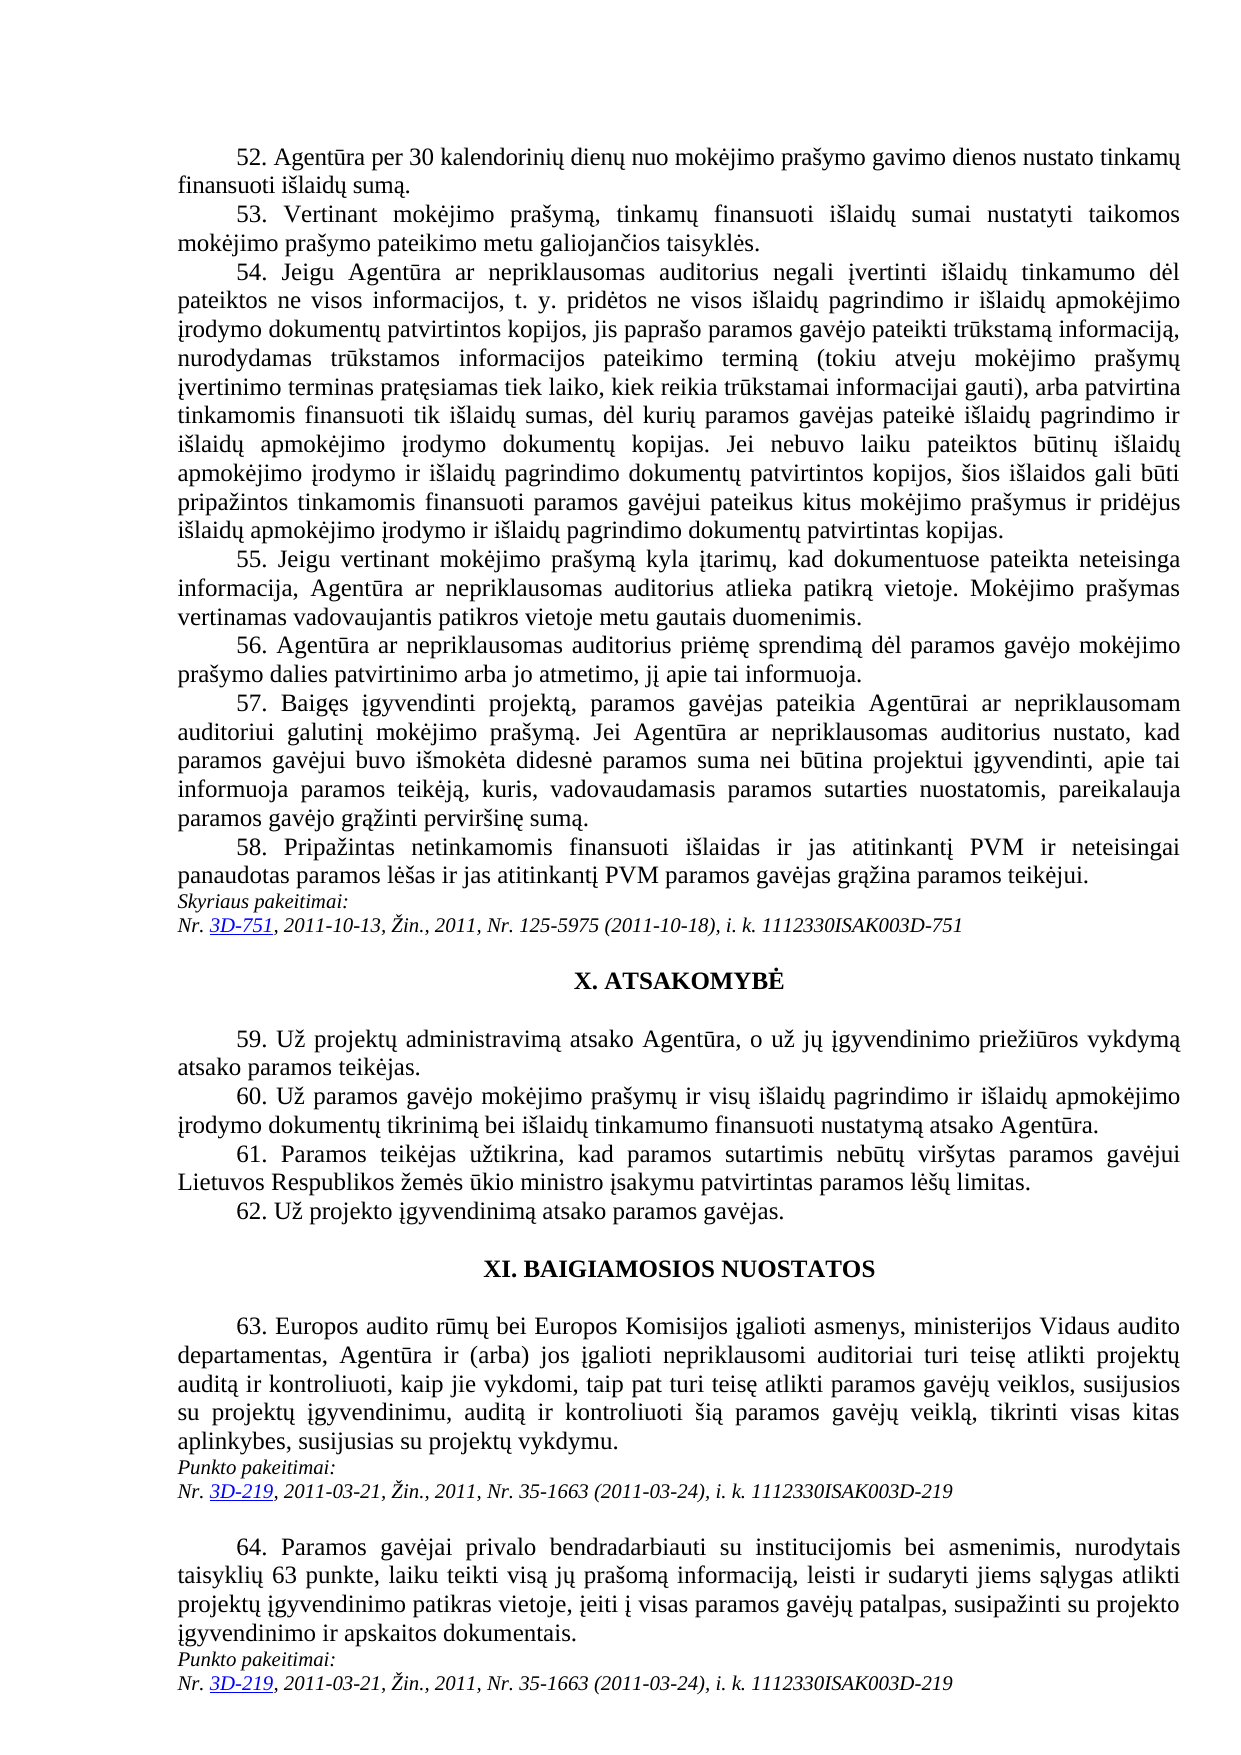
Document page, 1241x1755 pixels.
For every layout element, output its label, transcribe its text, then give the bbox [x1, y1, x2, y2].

text X. ATSAKOMYBĖ [177, 966, 1181, 995]
text 52. Agentūra per 30 kalendorinių dienų nuo mokėjimo prašymo gavimo dienos nustato tinkamų finansuoti išlaidų sumą. [177, 142, 1181, 199]
text 62. Už projekto įgyvendinimą atsako paramos gavėjas. [177, 1196, 1181, 1225]
text Punkto pakeitimai: [177, 1455, 1181, 1479]
text Nr. 3D-751, 2011-10-13, Žin., 2011, Nr. 125-5975 (2011-10-18), i. k. 1112330ISAK003D-751 [177, 913, 1181, 937]
text 55. Jeigu vertinant mokėjimo prašymą kyla įtarimų, kad dokumentuose pateikta neteisinga informacija, Agentūra ar nepriklausomas auditorius atlieka patikrą vietoje. Mokėjimo prašymas vertinamas vadovaujantis patikros vietoje metu gautais duomenimis. [177, 544, 1181, 631]
text Nr. 3D-219, 2011-03-21, Žin., 2011, Nr. 35-1663 (2011-03-24), i. k. 1112330ISAK003D-219 [177, 1671, 1181, 1695]
text Skyriaus pakeitimai: [177, 889, 1181, 913]
text 56. Agentūra ar nepriklausomas auditorius priėmę sprendimą dėl paramos gavėjo mokėjimo prašymo dalies patvirtinimo arba jo atmetimo, jį apie tai informuoja. [177, 631, 1181, 688]
text 59. Už projektų administravimą atsako Agentūra, o už jų įgyvendinimo priežiūros vykdymą atsako paramos teikėjas. [177, 1024, 1181, 1081]
text 64. Paramos gavėjai privalo bendradarbiauti su institucijomis bei asmenimis, nurodytais taisyklių 63 punkte, laiku teikti visą jų prašomą informaciją, leisti ir sudaryti jiems sąlygas atlikti projektų įgyvendinimo patikras vietoje, įeiti į visas paramos gavėjų patalpas, susipažinti su projekto įgyvendinimo ir apskaitos dokumentais. [177, 1532, 1181, 1647]
text Nr. 3D-219, 2011-03-21, Žin., 2011, Nr. 35-1663 (2011-03-24), i. k. 1112330ISAK003D-219 [177, 1479, 1181, 1503]
text XI. BAIGIAMOSIOS NUOSTATOS [177, 1254, 1181, 1282]
text 60. Už paramos gavėjo mokėjimo prašymų ir visų išlaidų pagrindimo ir išlaidų apmokėjimo įrodymo dokumentų tikrinimą bei išlaidų tinkamumo finansuoti nustatymą atsako Agentūra. [177, 1081, 1181, 1139]
text 57. Baigęs įgyvendinti projektą, paramos gavėjas pateikia Agentūrai ar nepriklausomam auditoriui galutinį mokėjimo prašymą. Jei Agentūra ar nepriklausomas auditorius nustato, kad paramos gavėjui buvo išmokėta didesnė paramos suma nei būtina projektui įgyvendinti, apie tai informuoja paramos teikėją, kuris, vadovaudamasis paramos sutarties nuostatomis, pareikalauja paramos gavėjo grąžinti perviršinę sumą. [177, 688, 1181, 832]
text 61. Paramos teikėjas užtikrina, kad paramos sutartimis nebūtų viršytas paramos gavėjui Lietuvos Respublikos žemės ūkio ministro įsakymu patvirtintas paramos lėšų limitas. [177, 1139, 1181, 1196]
text Punkto pakeitimai: [177, 1647, 1181, 1671]
text 53. Vertinant mokėjimo prašymą, tinkamų finansuoti išlaidų sumai nustatyti taikomos mokėjimo prašymo pateikimo metu galiojančios taisyklės. [177, 199, 1181, 257]
text 63. Europos audito rūmų bei Europos Komisijos įgalioti asmenys, ministerijos Vidaus audito departamentas, Agentūra ir (arba) jos įgalioti nepriklausomi auditoriai turi teisę atlikti projektų auditą ir kontroliuoti, kaip jie vykdomi, taip pat turi teisę atlikti paramos gavėjų veiklos, susijusios su projektų įgyvendinimu, auditą ir kontroliuoti šią paramos gavėjų veiklą, tikrinti visas kitas aplinkybes, susijusias su projektų vykdymu. [177, 1311, 1181, 1455]
text 58. Pripažintas netinkamomis finansuoti išlaidas ir jas atitinkantį PVM ir neteisingai panaudotas paramos lėšas ir jas atitinkantį PVM paramos gavėjas grąžina paramos teikėjui. [177, 832, 1181, 889]
text 54. Jeigu Agentūra ar nepriklausomas auditorius negali įvertinti išlaidų tinkamumo dėl pateiktos ne visos informacijos, t. y. pridėtos ne visos išlaidų pagrindimo ir išlaidų apmokėjimo įrodymo dokumentų patvirtintos kopijos, jis paprašo paramos gavėjo pateikti trūkstamą informaciją, nurodydamas trūkstamos informacijos pateikimo terminą (tokiu atveju mokėjimo prašymų įvertinimo terminas pratęsiamas tiek laiko, kiek reikia trūkstamai informacijai gauti), arba patvirtina tinkamomis finansuoti tik išlaidų sumas, dėl kurių paramos gavėjas pateikė išlaidų pagrindimo ir išlaidų apmokėjimo įrodymo dokumentų kopijas. Jei nebuvo laiku pateiktos būtinų išlaidų apmokėjimo įrodymo ir išlaidų pagrindimo dokumentų patvirtintos kopijos, šios išlaidos gali būti pripažintos tinkamomis finansuoti paramos gavėjui pateikus kitus mokėjimo prašymus ir pridėjus išlaidų apmokėjimo įrodymo ir išlaidų pagrindimo dokumentų patvirtintas kopijas. [177, 257, 1181, 544]
